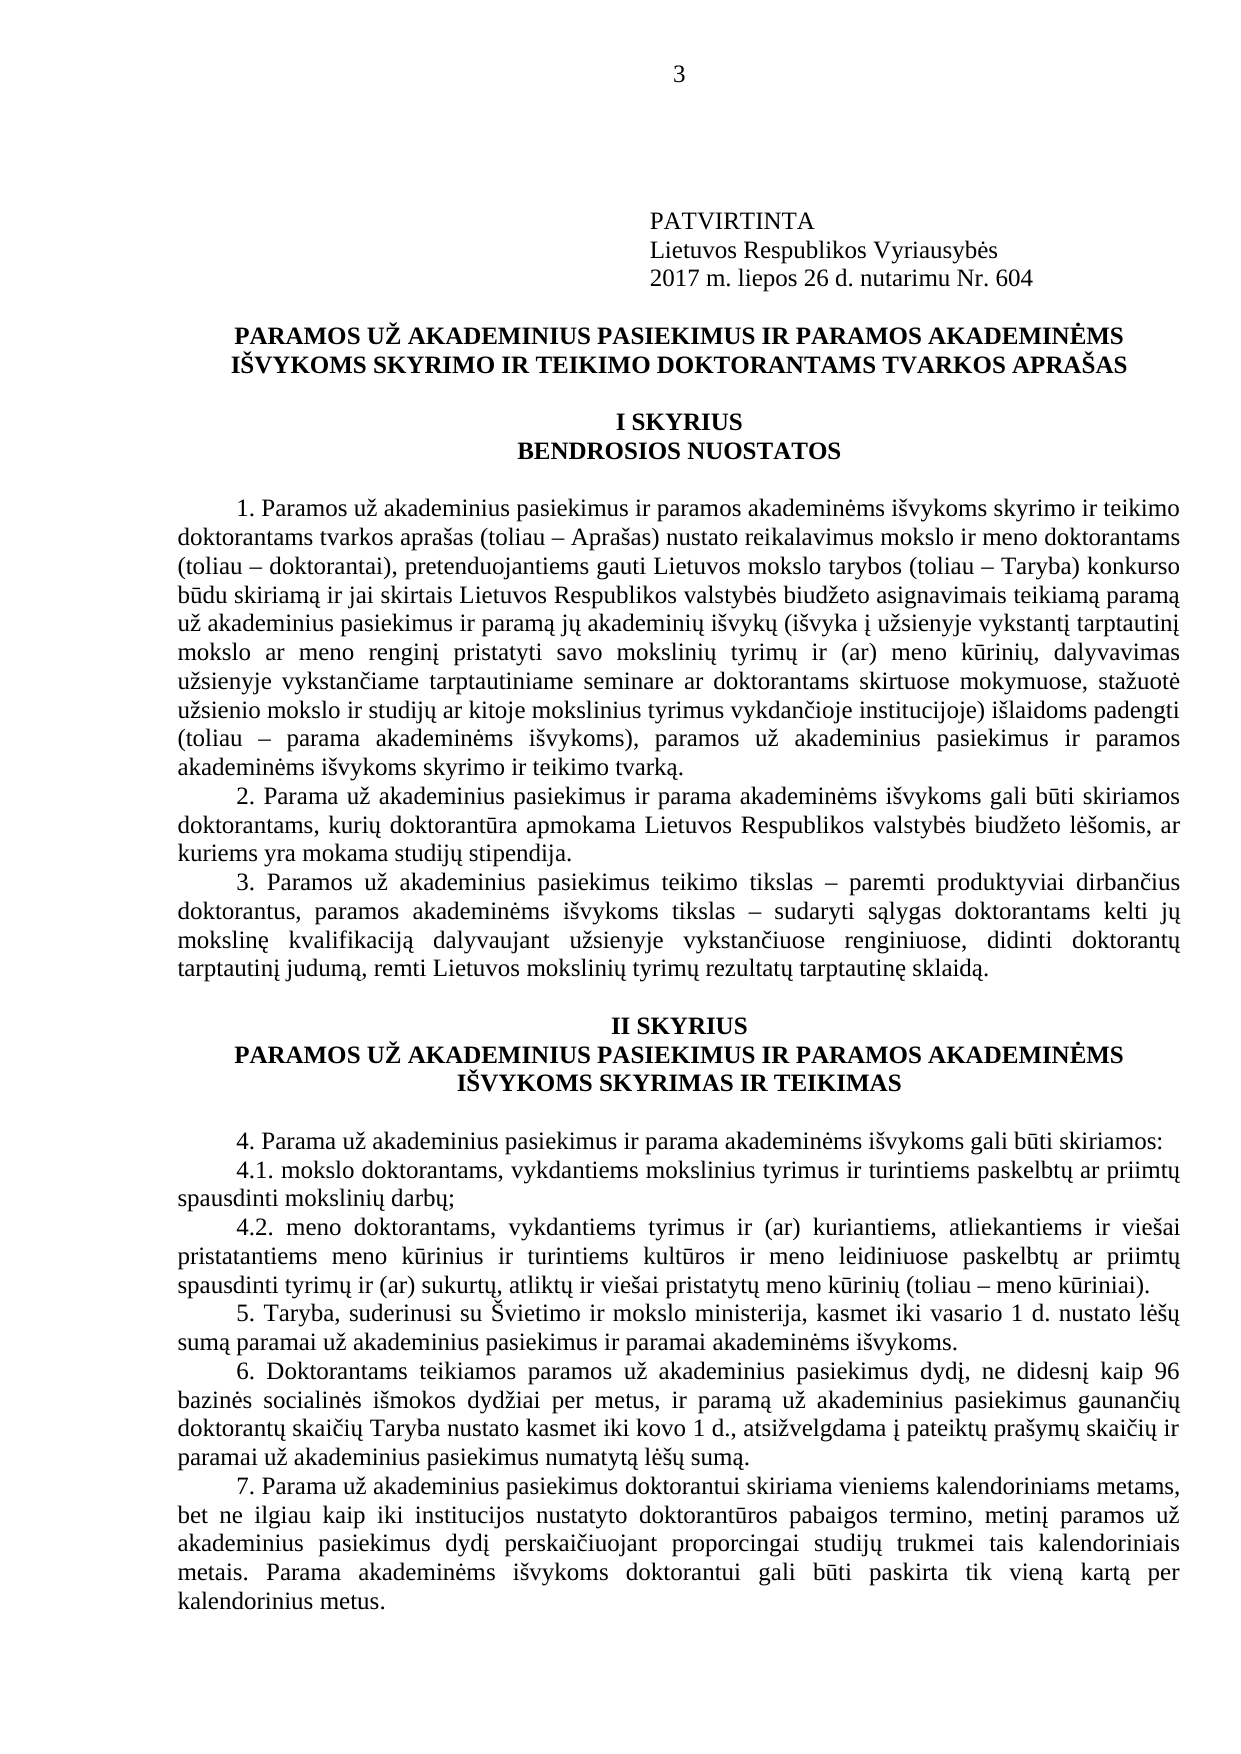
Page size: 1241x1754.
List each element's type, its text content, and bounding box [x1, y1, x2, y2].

text PARAMOS UŽ AKADEMINIUS PASIEKIMUS IR PARAMOS AKADEMINĖMS IŠVYKOMS SKYRIMAS IR TEIKIMAS [177, 1040, 1181, 1097]
text 6. Doktorantams teikiamos paramos už akademinius pasiekimus dydį, ne didesnį kaip 96 bazinės socialinės išmokos dydžiai per metus, ir paramą už akademinius pasiekimus gaunančių doktorantų skaičių Taryba nustato kasmet iki kovo 1 d., atsižvelgdama į pateiktų prašymų skaičių ir paramai už akademinius pasiekimus numatytą lėšų sumą. [177, 1356, 1181, 1471]
text I SKYRIUS [177, 407, 1181, 436]
text 4.2. meno doktorantams, vykdantiems tyrimus ir (ar) kuriantiems, atliekantiems ir viešai pristatantiems meno kūrinius ir turintiems kultūros ir meno leidiniuose paskelbtų ar priimtų spausdinti tyrimų ir (ar) sukurtų, atliktų ir viešai pristatytų meno kūrinių (toliau – meno kūriniai). [177, 1212, 1181, 1298]
text PARAMOS UŽ AKADEMINIUS PASIEKIMUS IR PARAMOS AKADEMINĖMS IŠVYKOMS SKYRIMO IR TEIKIMO DOKTORANTAMS TVARKOS APRAŠAS [177, 321, 1181, 378]
text 3. Paramos už akademinius pasiekimus teikimo tikslas – paremti produktyviai dirbančius doktorantus, paramos akademinėms išvykoms tikslas – sudaryti sąlygas doktorantams kelti jų mokslinę kvalifikaciją dalyvaujant užsienyje vykstančiuose renginiuose, didinti doktorantų tarptautinį judumą, remti Lietuvos mokslinių tyrimų rezultatų tarptautinę sklaidą. [177, 867, 1181, 982]
text PATVIRTINTA [649, 206, 1181, 235]
text II SKYRIUS [177, 1011, 1181, 1040]
text BENDROSIOS NUOSTATOS [177, 436, 1181, 465]
text 7. Parama už akademinius pasiekimus doktorantui skiriama vieniems kalendoriniams metams, bet ne ilgiau kaip iki institucijos nustatyto doktorantūros pabaigos termino, metinį paramos už akademinius pasiekimus dydį perskaičiuojant proporcingai studijų trukmei tais kalendoriniais metais. Parama akademinėms išvykoms doktorantui gali būti paskirta tik vieną kartą per kalendorinius metus. [177, 1471, 1181, 1615]
text 2. Parama už akademinius pasiekimus ir parama akademinėms išvykoms gali būti skiriamos doktorantams, kurių doktorantūra apmokama Lietuvos Respublikos valstybės biudžeto lėšomis, ar kuriems yra mokama studijų stipendija. [177, 781, 1181, 867]
text 4. Parama už akademinius pasiekimus ir parama akademinėms išvykoms gali būti skiriamos: [177, 1126, 1181, 1155]
text 4.1. mokslo doktorantams, vykdantiems mokslinius tyrimus ir turintiems paskelbtų ar priimtų spausdinti mokslinių darbų; [177, 1155, 1181, 1212]
text 2017 m. liepos 26 d. nutarimu Nr. 604 [649, 263, 1181, 292]
text 5. Taryba, suderinusi su Švietimo ir mokslo ministerija, kasmet iki vasario 1 d. nustato lėšų sumą paramai už akademinius pasiekimus ir paramai akademinėms išvykoms. [177, 1298, 1181, 1356]
text Lietuvos Respublikos Vyriausybės [649, 235, 1181, 263]
text 1. Paramos už akademinius pasiekimus ir paramos akademinėms išvykoms skyrimo ir teikimo doktorantams tvarkos aprašas (toliau – Aprašas) nustato reikalavimus mokslo ir meno doktorantams (toliau – doktorantai), pretenduojantiems gauti Lietuvos mokslo tarybos (toliau – Taryba) konkurso būdu skiriamą ir jai skirtais Lietuvos Respublikos valstybės biudžeto asignavimais teikiamą paramą už akademinius pasiekimus ir paramą jų akademinių išvykų (išvyka į užsienyje vykstantį tarptautinį mokslo ar meno renginį pristatyti savo mokslinių tyrimų ir (ar) meno kūrinių, dalyvavimas užsienyje vykstančiame tarptautiniame seminare ar doktorantams skirtuose mokymuose, stažuotė užsienio mokslo ir studijų ar kitoje mokslinius tyrimus vykdančioje institucijoje) išlaidoms padengti (toliau – parama akademinėms išvykoms), paramos už akademinius pasiekimus ir paramos akademinėms išvykoms skyrimo ir teikimo tvarką. [177, 493, 1181, 781]
